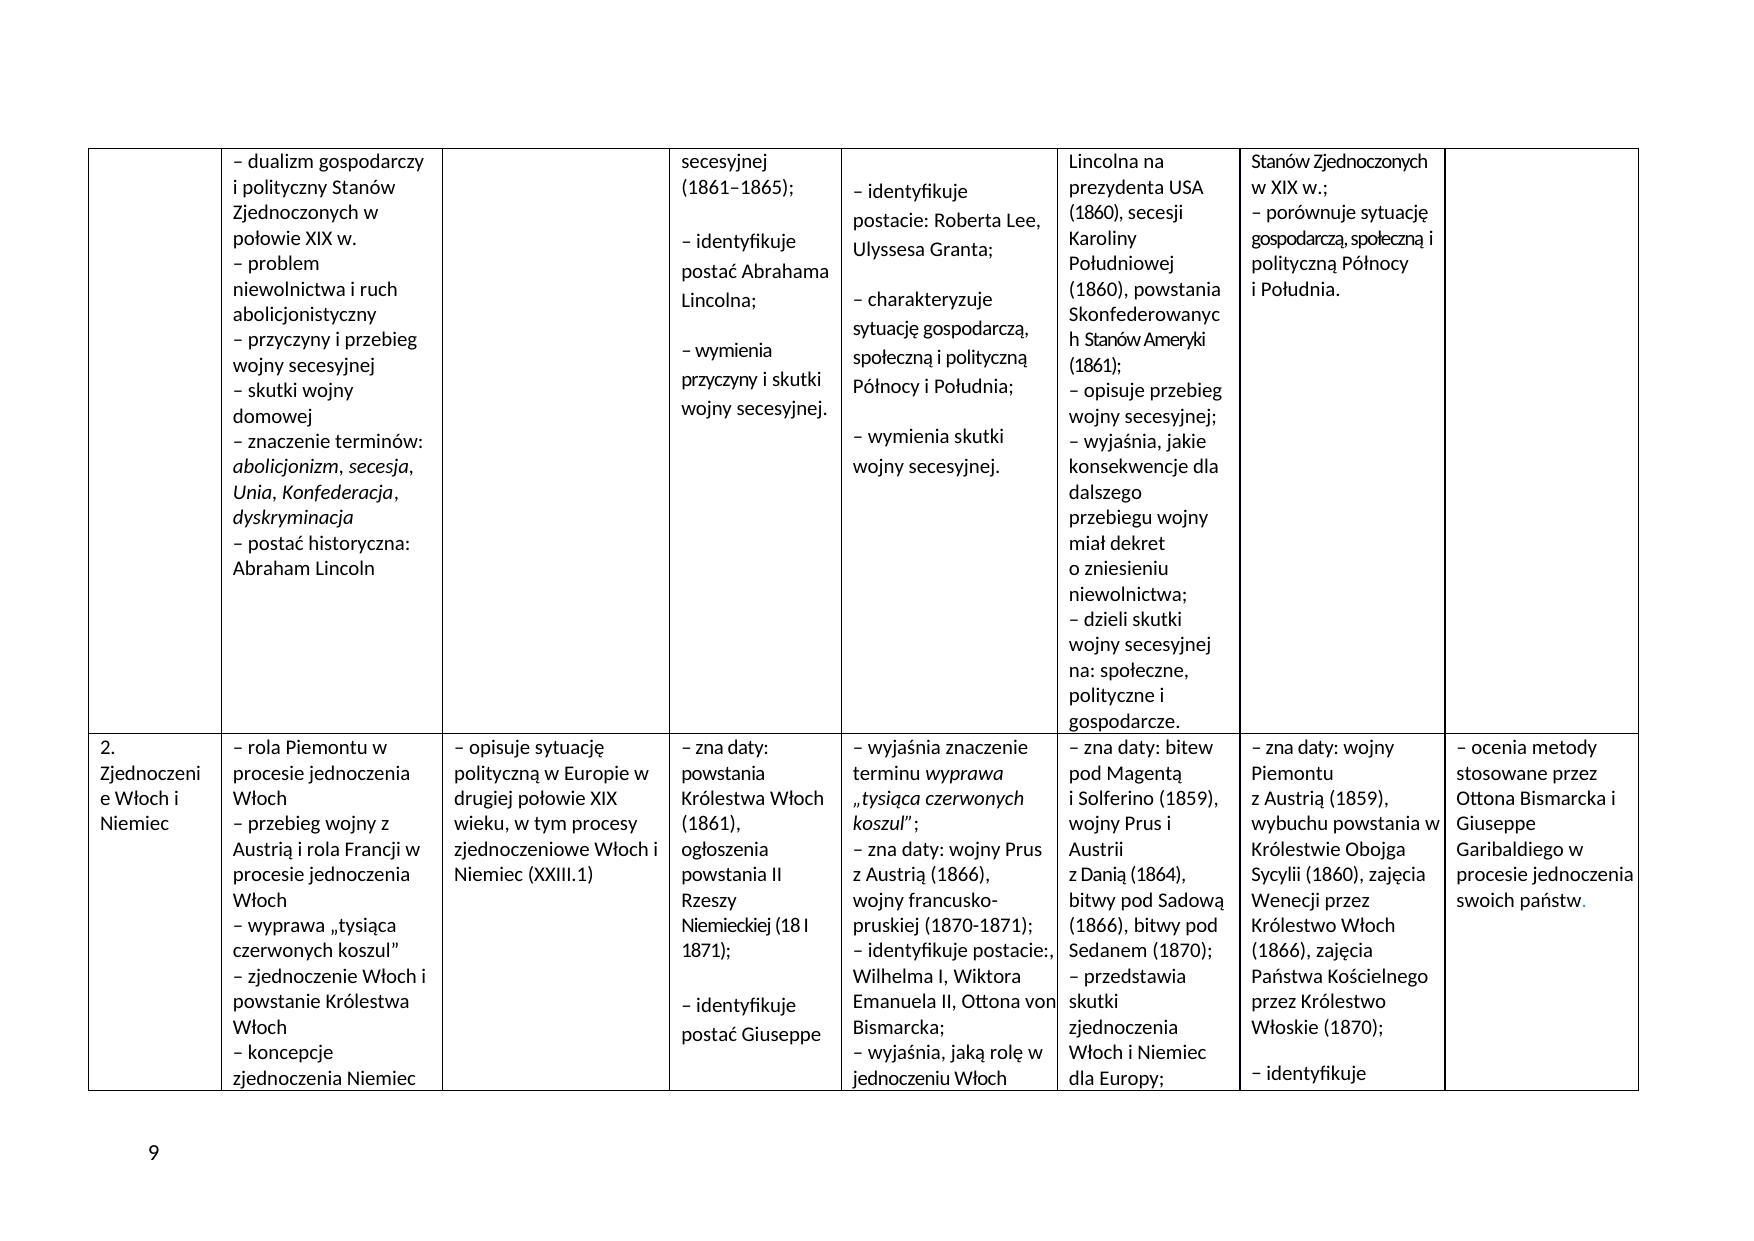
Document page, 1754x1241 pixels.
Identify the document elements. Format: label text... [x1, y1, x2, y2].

table_cell – ocenia metody stosowane przez Ottona Bismarcka i Giuseppe Garibaldiego w procesie jednoczenia swoich państw. [1446, 734, 1638, 1090]
table_cell – rola Piemontu w procesie jednoczenia Włoch – przebieg wojny z Austrią i rola Francji w procesie jednoczenia Włoch – wyprawa „tysiąca czerwonych koszul” – zjednoczenie Włoch i powstanie Królestwa Włoch – koncepcje zjednoczenia Niemiec [222, 734, 442, 1090]
table_cell – wyjaśnia znaczenie terminu wyprawa „tysiąca czerwonych koszul”; – zna daty: wojny Prus z Austrią (1866), wojny francusko-pruskiej (1870-1871); – identyfikuje postacie:, Wilhelma I, Wiktora Emanuela II, Ottona von Bismarcka; – wyjaśnia, jaką rolę w jednoczeniu Włoch [842, 734, 1057, 1090]
table_cell [443, 149, 669, 733]
table_cell 2. Zjednoczenie Włoch i Niemiec [89, 734, 221, 1090]
table_cell – zna daty: powstania Królestwa Włoch (1861), ogłoszenia powstania II Rzeszy Niemieckiej (18 I 1871); – identyfikuje postać Giuseppe [670, 734, 841, 1090]
table_cell – zna daty: bitew pod Magentą i Solferino (1859), wojny Prus i Austrii z Danią (1864), bitwy pod Sadową (1866), bitwy pod Sedanem (1870); – przedstawia skutki zjednoczenia Włoch i Niemiec dla Europy; [1058, 734, 1239, 1090]
table_cell – identyfikuje postacie: Roberta Lee, Ulyssesa Granta; – charakteryzuje sytuację gospodarczą, społeczną i polityczną Północy i Południa; – wymienia skutki wojny secesyjnej. [842, 149, 1057, 733]
table_cell Stanów Zjednoczonych w XIX w.; – porównuje sytuację gospodarczą, społeczną i polityczną Północy i Południa. [1241, 149, 1444, 733]
table_cell – opisuje sytuację polityczną w Europie w drugiej połowie XIX wieku, w tym procesy zjednoczeniowe Włoch i Niemiec (XXIII.1) [443, 734, 669, 1090]
table_cell [1446, 149, 1638, 733]
table_cell Lincolna na prezydenta USA (1860), secesji Karoliny Południowej (1860), powstania Skonfederowanych Stanów Ameryki (1861); – opisuje przebieg wojny secesyjnej; – wyjaśnia, jakie konsekwencje dla dalszego przebiegu wojny miał dekret o zniesieniu niewolnictwa; – dzieli skutki wojny secesyjnej na: społeczne, polityczne i gospodarcze. [1058, 149, 1239, 733]
table_cell – dualizm gospodarczy i polityczny Stanów Zjednoczonych w połowie XIX w. – problem niewolnictwa i ruch abolicjonistyczny – przyczyny i przebieg wojny secesyjnej – skutki wojny domowej – znaczenie terminów: abolicjonizm, secesja, Unia, Konfederacja, dyskryminacja – postać historyczna: Abraham Lincoln [222, 149, 442, 733]
table_cell – zna daty: wojny Piemontu z Austrią (1859), wybuchu powstania w Królestwie Obojga Sycylii (1860), zajęcia Wenecji przez Królestwo Włoch (1866), zajęcia Państwa Kościelnego przez Królestwo Włoskie (1870); − identyfikuje [1241, 734, 1444, 1090]
table_cell [89, 149, 221, 733]
table_cell secesyjnej (1861–1865); – identyfikuje postać Abrahama Lincolna; – wymienia przyczyny i skutki wojny secesyjnej. [670, 149, 841, 733]
